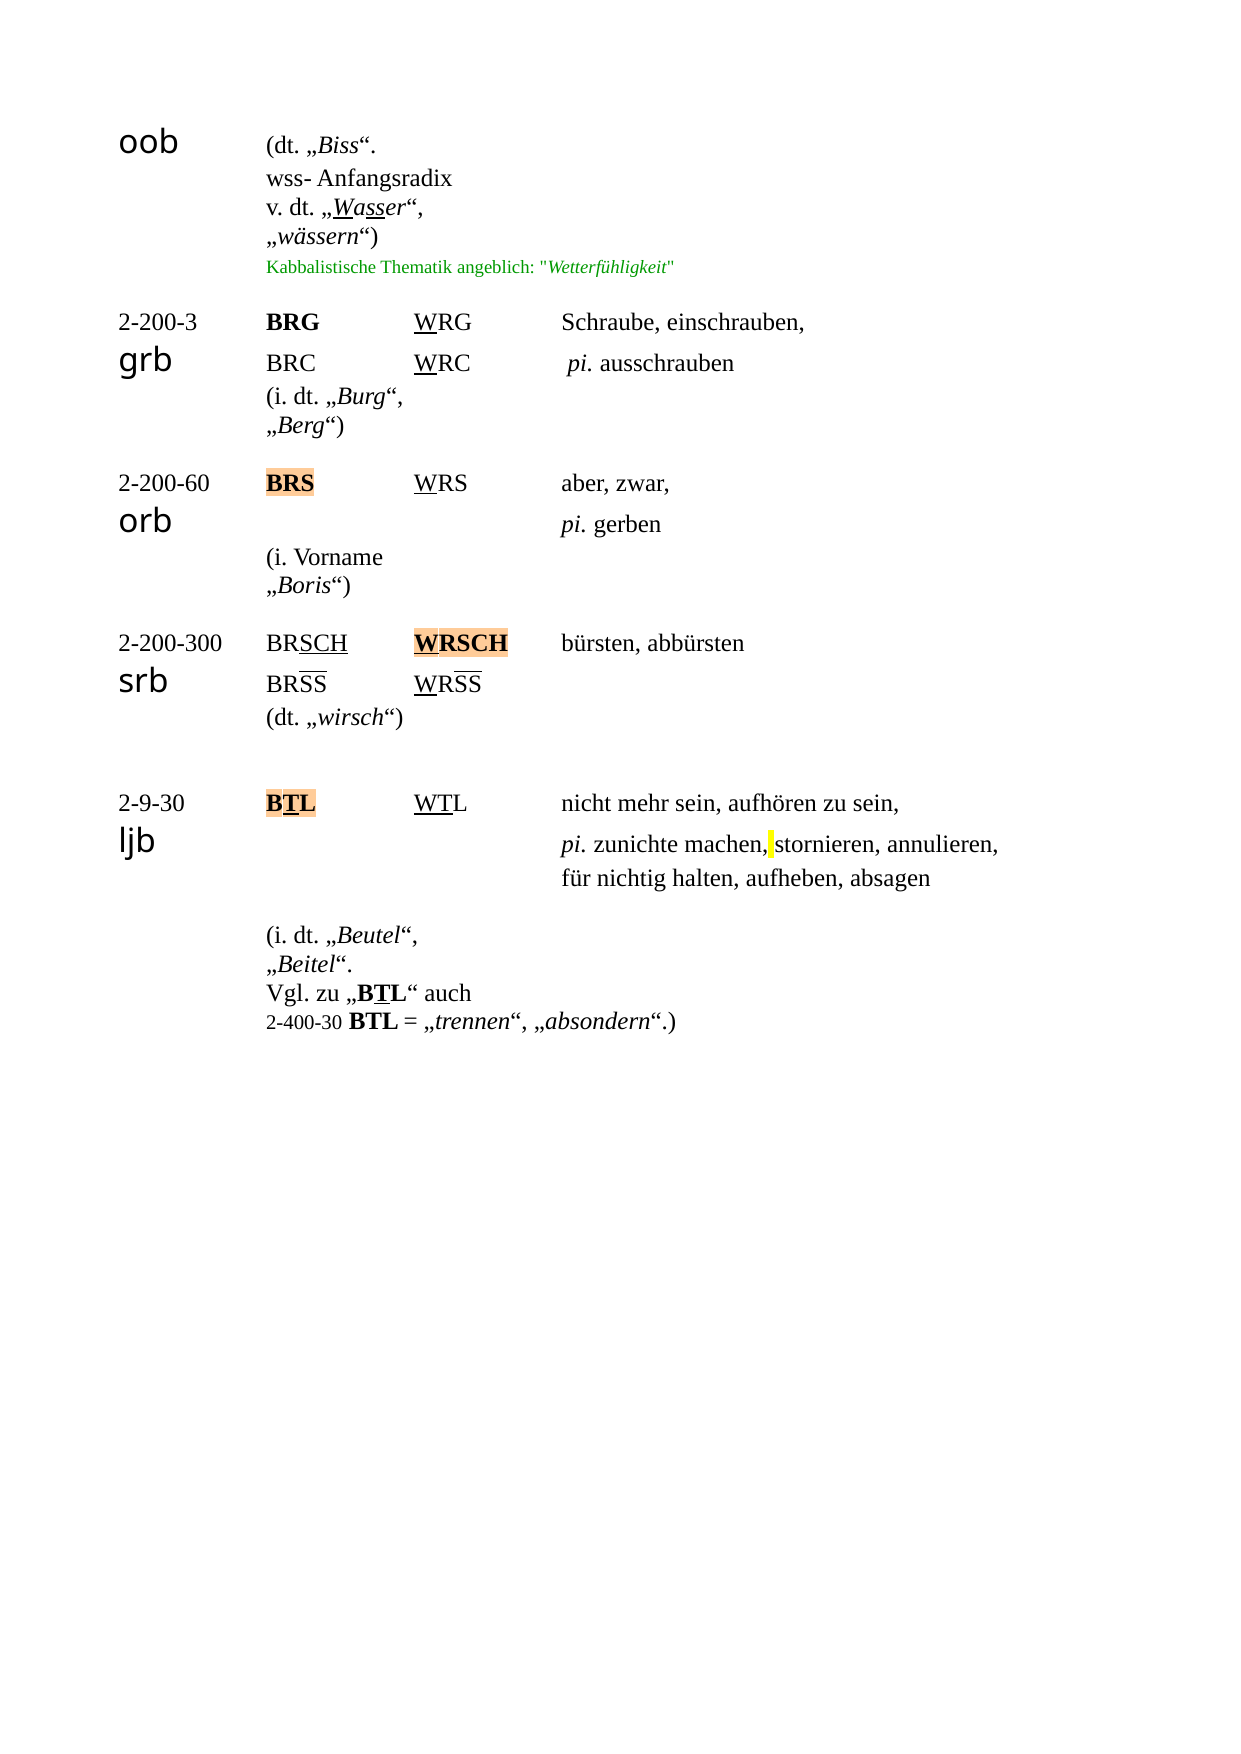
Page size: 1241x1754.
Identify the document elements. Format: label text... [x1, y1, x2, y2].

text Kabbalistische Thematik angeblich: "Wetterfühligkeit" [118, 250, 1122, 278]
text v. dt. „Wasser“, [118, 192, 1122, 221]
text 2-9-30 BTL WTL nicht mehr sein, aufhören zu sein, [118, 788, 1122, 817]
text (dt. „wirsch“) [118, 702, 1122, 731]
text Vgl. zu „BTL“ auch [118, 978, 1122, 1006]
text 2-200-300 BRSCH WRSCH bürsten, abbürsten [118, 628, 1122, 657]
text orb pi. gerben [118, 496, 1122, 542]
text (i. dt. „Beutel“, [118, 920, 1122, 949]
text 2-400-30 BTL = „trennen“, „absondern“.) [118, 1006, 1122, 1035]
text „Berg“) [118, 410, 1122, 439]
text wss- Anfangsradix [118, 163, 1122, 192]
text 2-200-3 BRG WRG Schraube, einschrauben, [118, 307, 1122, 336]
text (i. Vorname [118, 542, 1122, 571]
text ljb pi. zunichte machen, stornieren, annulieren, für nichtig halten, aufheben, absagen [118, 817, 1122, 891]
text grb BRC WRC pi. ausschrauben [118, 336, 1122, 381]
text srb BRSS WRSS [118, 657, 1122, 702]
text „Beitel“. [118, 949, 1122, 978]
text oob (dt. „Biss“. [118, 118, 1122, 163]
text „wässern“) [118, 221, 1122, 250]
text (i. dt. „Burg“, [118, 381, 1122, 410]
text „Boris“) [118, 571, 1122, 599]
text 2-200-60 BRS WRS aber, zwar, [118, 468, 1122, 496]
